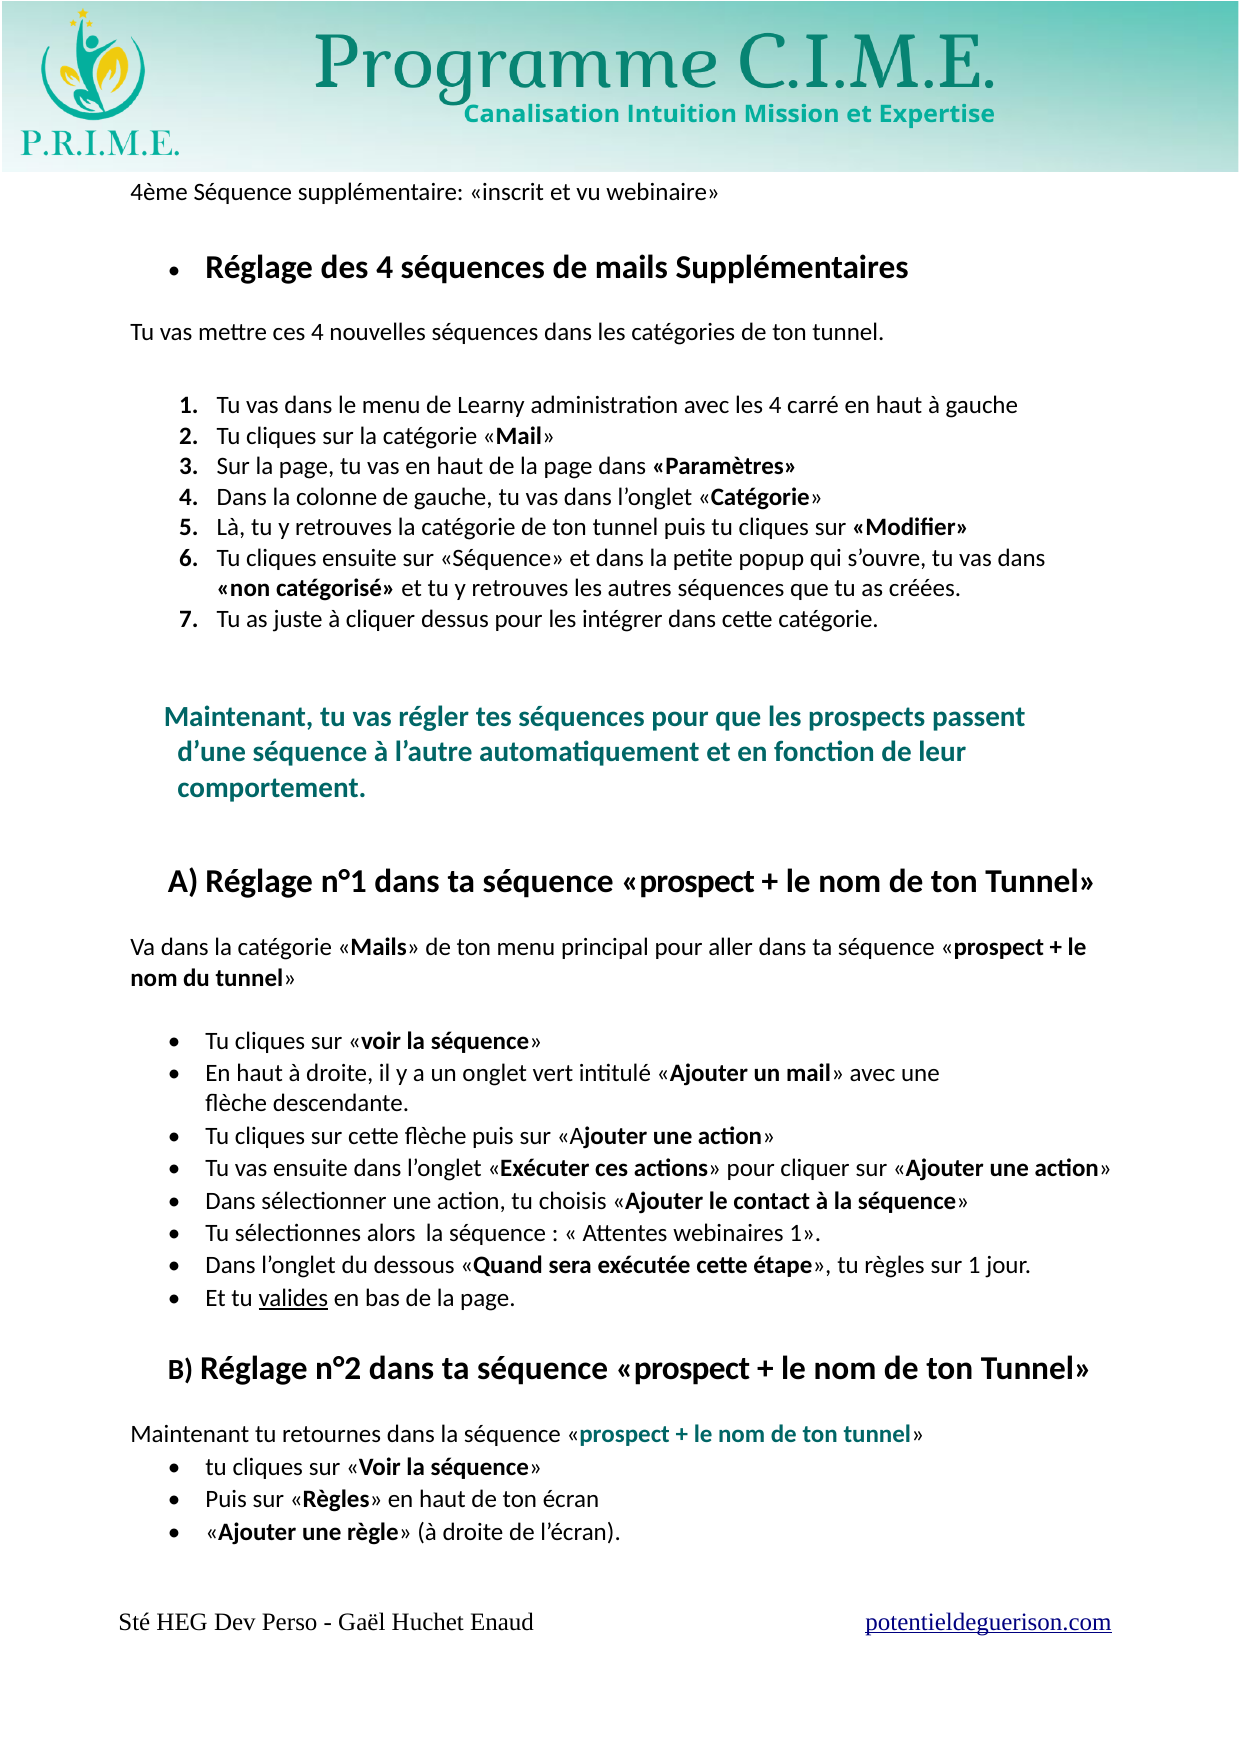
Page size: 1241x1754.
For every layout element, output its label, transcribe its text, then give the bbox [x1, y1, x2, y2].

list Tu cliques sur cette flèche puis sur «Ajouter une action» [168, 1120, 1122, 1151]
list Puis sur «Règles» en haut de ton écran [168, 1483, 1122, 1514]
text Tu vas mettre ces 4 nouvelles séquences dans les catégories de ton tunnel. [130, 316, 1122, 346]
list Dans l’onglet du dessous «Quand sera exécutée cette étape», tu règles sur 1 jour. [168, 1249, 1122, 1280]
list Dans sélectionner une action, tu choisis «Ajouter le contact à la séquence» [168, 1185, 1122, 1215]
picture [2, 1, 1239, 172]
list tu cliques sur «Voir la séquence» [168, 1451, 1122, 1481]
text Va dans la catégorie «Mails» de ton menu principal pour aller dans ta séquence «prospect + le nom du tunnel» [130, 931, 1098, 992]
list Tu as juste à cliquer dessus pour les intégrer dans cette catégorie. [179, 603, 1122, 633]
list Réglage n°1 dans ta séquence «prospect + le nom de ton Tunnel» [168, 860, 1122, 901]
list En haut à droite, il y a un onglet vert intitulé «Ajouter un mail» avec une flèche descendante. [168, 1057, 990, 1118]
list «Ajouter une règle» (à droite de l’écran). [168, 1516, 1122, 1546]
list Et tu valides en bas de la page. [168, 1282, 1122, 1313]
text 4ème Séquence supplémentaire: «inscrit et vu webinaire» [130, 176, 728, 207]
subtitle Maintenant, tu vas régler tes séquences pour que les prospects passent d’une séquence à l’autre automatiquement et en fonction de leur comportement. [163, 698, 1097, 804]
list Sur la page, tu vas en haut de la page dans «Paramètres» [179, 450, 1122, 481]
list Tu cliques sur la catégorie «Mail» [179, 420, 1122, 450]
text Maintenant tu retournes dans la séquence «prospect + le nom de ton tunnel» [130, 1418, 1122, 1449]
subtitle Réglage des 4 séquences de mails Supplémentaires [168, 246, 1122, 287]
list Tu vas ensuite dans l’onglet «Exécuter ces actions» pour cliquer sur «Ajouter une action» [168, 1152, 1122, 1183]
list Tu cliques sur «voir la séquence» [168, 1025, 1122, 1055]
list Dans la colonne de gauche, tu vas dans l’onglet «Catégorie» [179, 481, 1122, 511]
list Tu vas dans le menu de Learny administration avec les 4 carré en haut à gauche [179, 389, 1122, 420]
list Là, tu y retrouves la catégorie de ton tunnel puis tu cliques sur «Modifier» [179, 511, 1122, 542]
list Tu cliques ensuite sur «Séquence» et dans la petite popup qui s’ouvre, tu vas dans «non catégorisé» et tu y retrouves les autres séquences que tu as créées. [179, 542, 1088, 603]
list Tu sélectionnes alors la séquence : « Attentes webinaires 1». [168, 1217, 1122, 1248]
list B) Réglage n°2 dans ta séquence «prospect + le nom de ton Tunnel» [168, 1347, 1122, 1388]
